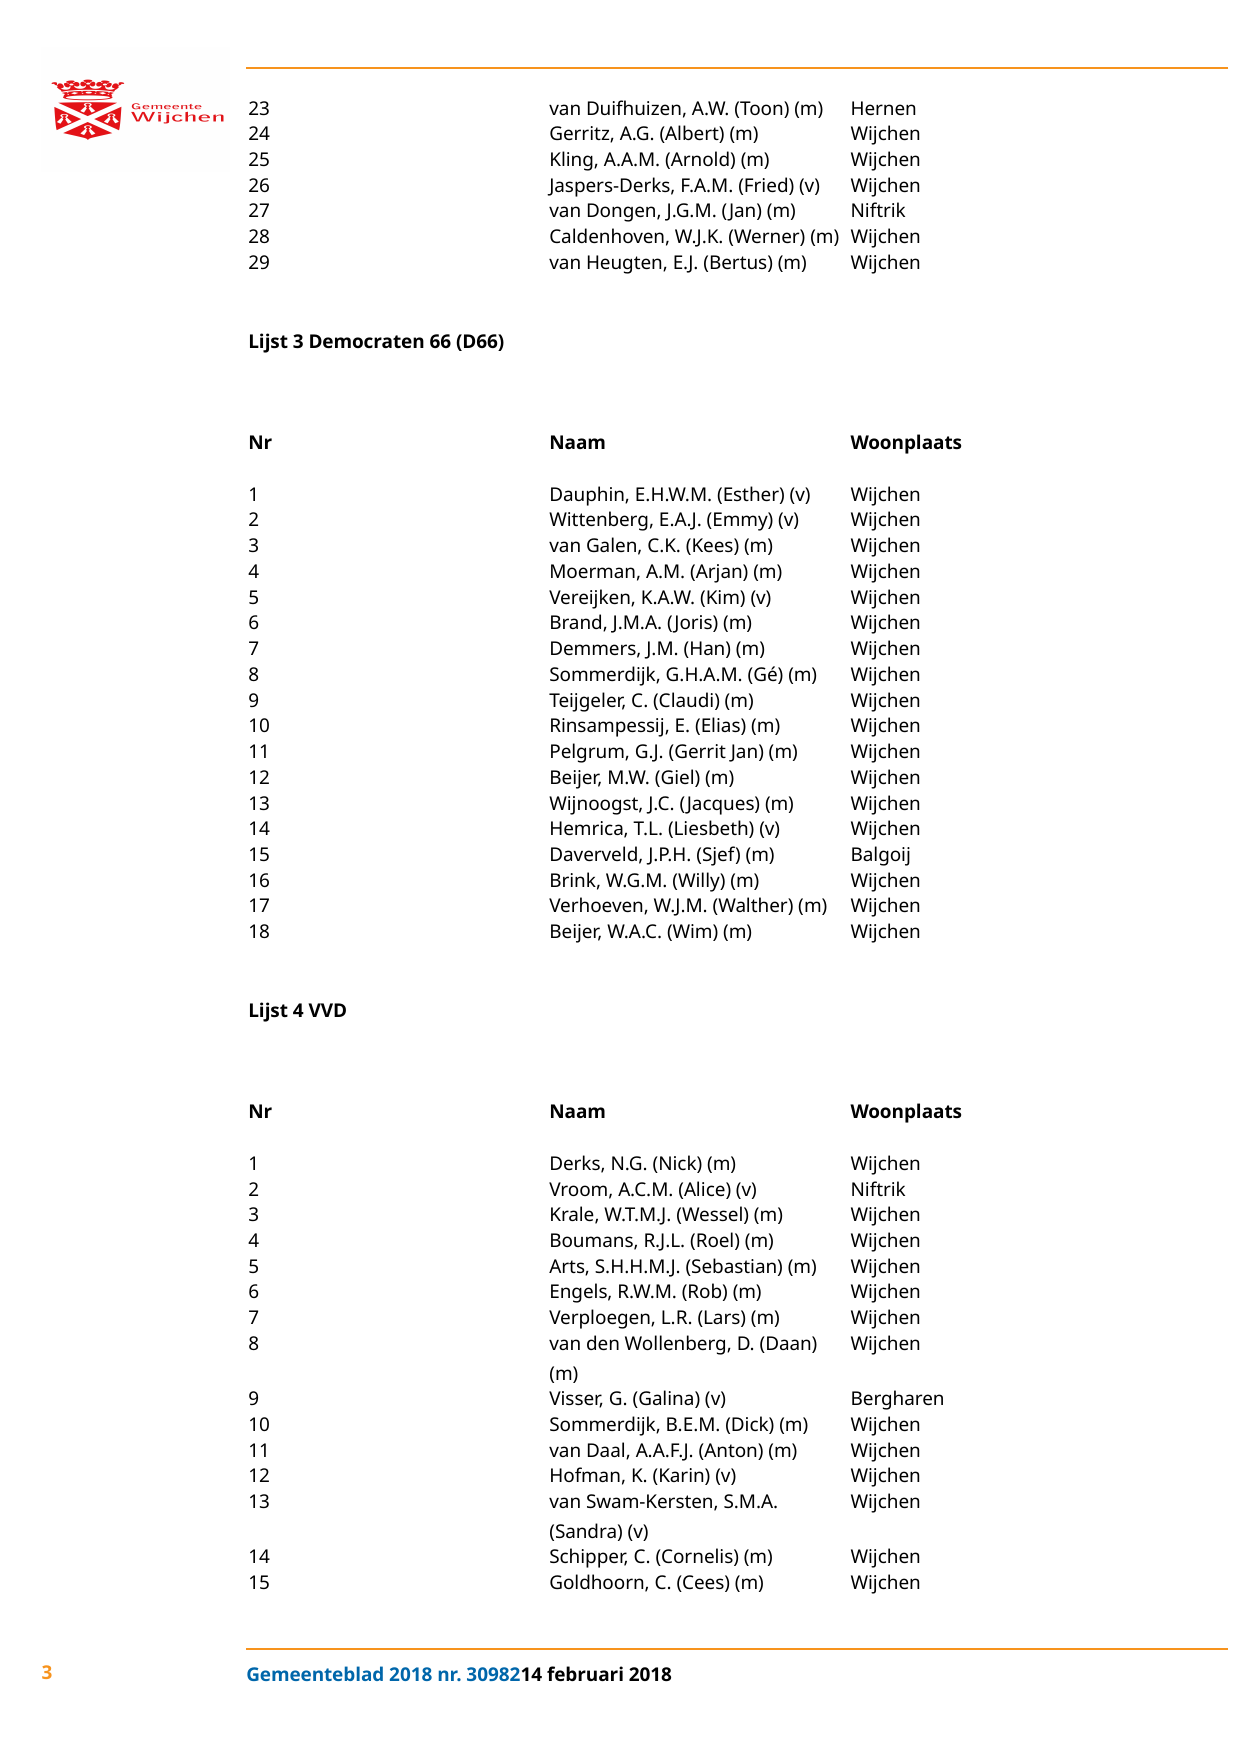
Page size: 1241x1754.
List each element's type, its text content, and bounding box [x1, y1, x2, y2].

table_header Naam [549, 430, 850, 455]
table_cell Wijchen [850, 1305, 1152, 1330]
table_cell Hofman, K. (Karin) (v) [549, 1463, 850, 1488]
table_header Woonplaats [850, 430, 1152, 455]
table_cell 10 [248, 1411, 549, 1437]
table_header Naam [549, 1099, 850, 1124]
table_header Derks, N.G. (Nick) (m) [549, 1150, 850, 1176]
table_cell Wijchen [850, 224, 1152, 249]
table_cell Wijchen [850, 918, 1152, 944]
table_cell Wijchen [850, 507, 1152, 532]
table_cell 28 [248, 224, 549, 249]
table_cell Visser, G. (Galina) (v) [549, 1386, 850, 1411]
table_cell Wijchen [850, 1463, 1152, 1488]
table_cell Brink, W.G.M. (Willy) (m) [549, 867, 850, 893]
table_cell Wijchen [850, 1330, 1152, 1386]
table_cell Niftrik [850, 198, 1152, 223]
table_cell Boumans, R.J.L. (Roel) (m) [549, 1227, 850, 1253]
table_cell Wijchen [850, 1279, 1152, 1304]
table_cell Goldhoorn, C. (Cees) (m) [549, 1570, 850, 1595]
table_cell 12 [248, 764, 549, 790]
table_cell Wijchen [850, 893, 1152, 918]
table_header 1 [248, 1150, 549, 1176]
table_cell Wijchen [850, 1570, 1152, 1595]
table_cell Wijchen [850, 635, 1152, 661]
table_cell Rinsampessij, E. (Elias) (m) [549, 713, 850, 738]
table_cell 5 [248, 1253, 549, 1279]
table_cell Moerman, A.M. (Arjan) (m) [549, 558, 850, 584]
table_cell Wijchen [850, 146, 1152, 172]
table_cell 13 [248, 790, 549, 815]
table_cell Vereijken, K.A.W. (Kim) (v) [549, 584, 850, 609]
table_cell Bergharen [850, 1386, 1152, 1411]
table_cell 14 [248, 1544, 549, 1569]
table_header Wijchen [850, 1150, 1152, 1176]
table_cell Sommerdijk, B.E.M. (Dick) (m) [549, 1411, 850, 1437]
table_cell Pelgrum, G.J. (Gerrit Jan) (m) [549, 738, 850, 764]
table_cell 6 [248, 610, 549, 635]
table_cell Daverveld, J.P.H. (Sjef) (m) [549, 841, 850, 867]
table_cell Wijchen [850, 121, 1152, 146]
table_cell 7 [248, 1305, 549, 1330]
table_cell 3 [248, 1202, 549, 1227]
table_header Woonplaats [850, 1099, 1152, 1124]
table_cell van Galen, C.K. (Kees) (m) [549, 533, 850, 558]
table_cell 8 [248, 661, 549, 687]
table_cell Demmers, J.M. (Han) (m) [549, 635, 850, 661]
table_cell 2 [248, 1176, 549, 1202]
table_cell Niftrik [850, 1176, 1152, 1202]
table_cell Wijchen [850, 558, 1152, 584]
table_cell 18 [248, 918, 549, 944]
text Lijst 3 Democraten 66 (D66) [248, 328, 1152, 354]
table_cell Wijchen [850, 172, 1152, 198]
table_cell 4 [248, 558, 549, 584]
table_cell Wijchen [850, 1544, 1152, 1569]
table_cell 17 [248, 893, 549, 918]
table_cell 16 [248, 867, 549, 893]
picture [41, 47, 231, 172]
table_cell 5 [248, 584, 549, 609]
table_cell Sommerdijk, G.H.A.M. (Gé) (m) [549, 661, 850, 687]
table_cell Brand, J.M.A. (Joris) (m) [549, 610, 850, 635]
table_cell 29 [248, 249, 549, 275]
table_header Nr [248, 430, 549, 455]
table_cell Wijchen [850, 713, 1152, 738]
table_cell 8 [248, 1330, 549, 1386]
table_cell Caldenhoven, W.J.K. (Werner) (m) [549, 224, 850, 249]
table_cell 9 [248, 1386, 549, 1411]
table_cell 3 [248, 533, 549, 558]
table_cell 23 [248, 95, 549, 121]
table_cell Kling, A.A.M. (Arnold) (m) [549, 146, 850, 172]
table_cell Gerritz, A.G. (Albert) (m) [549, 121, 850, 146]
table_cell van Swam-Kersten, S.M.A. (Sandra) (v) [549, 1489, 850, 1544]
table_cell Wijchen [850, 867, 1152, 893]
table_cell Wijchen [850, 764, 1152, 790]
table_header 1 [248, 481, 549, 507]
table_cell Wijchen [850, 1227, 1152, 1253]
table_cell Wijchen [850, 1489, 1152, 1544]
table_cell Jaspers-Derks, F.A.M. (Fried) (v) [549, 172, 850, 198]
table_cell 26 [248, 172, 549, 198]
table_cell Hemrica, T.L. (Liesbeth) (v) [549, 815, 850, 841]
table_cell Schipper, C. (Cornelis) (m) [549, 1544, 850, 1569]
table_cell Verploegen, L.R. (Lars) (m) [549, 1305, 850, 1330]
table_cell 27 [248, 198, 549, 223]
table_cell Wijchen [850, 1437, 1152, 1463]
table_cell [248, 455, 549, 481]
table_cell van Heugten, E.J. (Bertus) (m) [549, 249, 850, 275]
table_cell Vroom, A.C.M. (Alice) (v) [549, 1176, 850, 1202]
table_cell Beijer, W.A.C. (Wim) (m) [549, 918, 850, 944]
table_cell Wijchen [850, 1202, 1152, 1227]
table_cell Wijchen [850, 533, 1152, 558]
table_cell van Duifhuizen, A.W. (Toon) (m) [549, 95, 850, 121]
table_cell van Daal, A.A.F.J. (Anton) (m) [549, 1437, 850, 1463]
table_cell 4 [248, 1227, 549, 1253]
table_cell Wijchen [850, 1253, 1152, 1279]
table_cell Wijchen [850, 790, 1152, 815]
table_cell 13 [248, 1489, 549, 1544]
table_cell Wijchen [850, 1411, 1152, 1437]
table_cell Krale, W.T.M.J. (Wessel) (m) [549, 1202, 850, 1227]
text Lijst 4 VVD [248, 998, 1152, 1023]
table_cell Wittenberg, E.A.J. (Emmy) (v) [549, 507, 850, 532]
table_cell Engels, R.W.M. (Rob) (m) [549, 1279, 850, 1304]
table_cell Beijer, M.W. (Giel) (m) [549, 764, 850, 790]
table_cell 11 [248, 1437, 549, 1463]
table_cell Wijchen [850, 249, 1152, 275]
table_cell 6 [248, 1279, 549, 1304]
table_cell Wijchen [850, 687, 1152, 712]
table_cell Wijchen [850, 815, 1152, 841]
table_header Nr [248, 1099, 549, 1124]
table_cell Verhoeven, W.J.M. (Walther) (m) [549, 893, 850, 918]
table_cell Wijchen [850, 610, 1152, 635]
table_cell Wijchen [850, 738, 1152, 764]
table_cell 7 [248, 635, 549, 661]
table_cell 9 [248, 687, 549, 712]
table_cell Arts, S.H.H.M.J. (Sebastian) (m) [549, 1253, 850, 1279]
table_cell 25 [248, 146, 549, 172]
table_cell 24 [248, 121, 549, 146]
table_cell Wijchen [850, 584, 1152, 609]
table_cell 2 [248, 507, 549, 532]
table_cell 14 [248, 815, 549, 841]
table_header Wijchen [850, 481, 1152, 507]
table_cell [248, 1124, 549, 1150]
table_cell van den Wollenberg, D. (Daan) (m) [549, 1330, 850, 1386]
table_header Dauphin, E.H.W.M. (Esther) (v) [549, 481, 850, 507]
table_cell van Dongen, J.G.M. (Jan) (m) [549, 198, 850, 223]
table_cell 12 [248, 1463, 549, 1488]
table_cell Teijgeler, C. (Claudi) (m) [549, 687, 850, 712]
table_cell 15 [248, 841, 549, 867]
table_cell 11 [248, 738, 549, 764]
table_cell Wijchen [850, 661, 1152, 687]
table_cell Balgoij [850, 841, 1152, 867]
table_cell 10 [248, 713, 549, 738]
table_cell Hernen [850, 95, 1152, 121]
table_cell Wijnoogst, J.C. (Jacques) (m) [549, 790, 850, 815]
table_cell 15 [248, 1570, 549, 1595]
